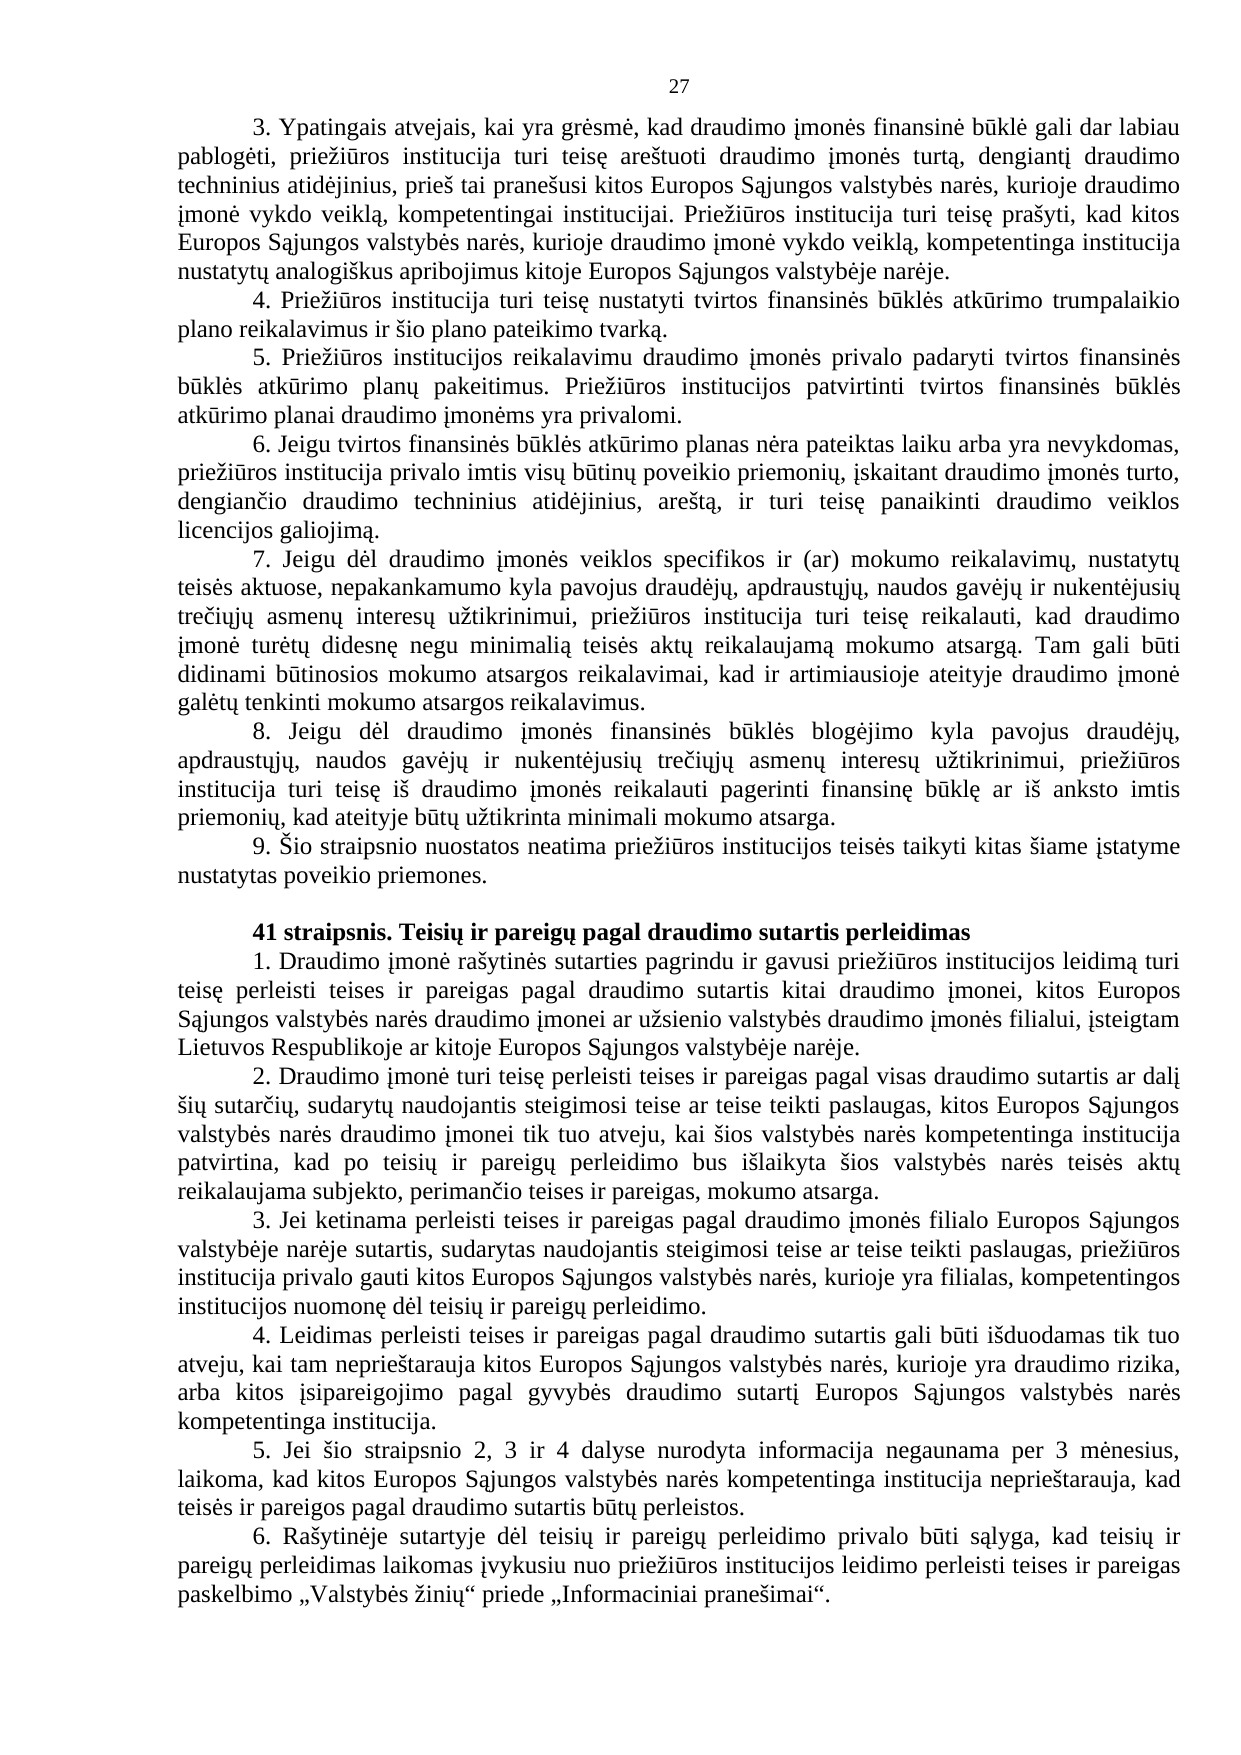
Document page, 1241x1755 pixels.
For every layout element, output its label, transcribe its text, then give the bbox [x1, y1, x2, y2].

text 5. Jei šio straipsnio 2, 3 ir 4 dalyse nurodyta informacija negaunama per 3 mėnesius, laikoma, kad kitos Europos Sąjungos valstybės narės kompetentinga institucija neprieštarauja, kad teisės ir pareigos pagal draudimo sutartis būtų perleistos. [177, 1435, 1181, 1521]
text 3. Jei ketinama perleisti teises ir pareigas pagal draudimo įmonės filialo Europos Sąjungos valstybėje narėje sutartis, sudarytas naudojantis steigimosi teise ar teise teikti paslaugas, priežiūros institucija privalo gauti kitos Europos Sąjungos valstybės narės, kurioje yra filialas, kompetentingos institucijos nuomonę dėl teisių ir pareigų perleidimo. [177, 1205, 1181, 1320]
text 9. Šio straipsnio nuostatos neatima priežiūros institucijos teisės taikyti kitas šiame įstatyme nustatytas poveikio priemones. [177, 831, 1181, 889]
text 4. Priežiūros institucija turi teisę nustatyti tvirtos finansinės būklės atkūrimo trumpalaikio plano reikalavimus ir šio plano pateikimo tvarką. [177, 285, 1181, 342]
text 8. Jeigu dėl draudimo įmonės finansinės būklės blogėjimo kyla pavojus draudėjų, apdraustųjų, naudos gavėjų ir nukentėjusių trečiųjų asmenų interesų užtikrinimui, priežiūros institucija turi teisę iš draudimo įmonės reikalauti pagerinti finansinę būklę ar iš anksto imtis priemonių, kad ateityje būtų užtikrinta minimali mokumo atsarga. [177, 716, 1181, 831]
text 2. Draudimo įmonė turi teisę perleisti teises ir pareigas pagal visas draudimo sutartis ar dalį šių sutarčių, sudarytų naudojantis steigimosi teise ar teise teikti paslaugas, kitos Europos Sąjungos valstybės narės draudimo įmonei tik tuo atveju, kai šios valstybės narės kompetentinga institucija patvirtina, kad po teisių ir pareigų perleidimo bus išlaikyta šios valstybės narės teisės aktų reikalaujama subjekto, perimančio teises ir pareigas, mokumo atsarga. [177, 1061, 1181, 1205]
text 3. Ypatingais atvejais, kai yra grėsmė, kad draudimo įmonės finansinė būklė gali dar labiau pablogėti, priežiūros institucija turi teisę areštuoti draudimo įmonės turtą, dengiantį draudimo techninius atidėjinius, prieš tai pranešusi kitos Europos Sąjungos valstybės narės, kurioje draudimo įmonė vykdo veiklą, kompetentingai institucijai. Priežiūros institucija turi teisę prašyti, kad kitos Europos Sąjungos valstybės narės, kurioje draudimo įmonė vykdo veiklą, kompetentinga institucija nustatytų analogiškus apribojimus kitoje Europos Sąjungos valstybėje narėje. [177, 112, 1181, 285]
text 6. Jeigu tvirtos finansinės būklės atkūrimo planas nėra pateiktas laiku arba yra nevykdomas, priežiūros institucija privalo imtis visų būtinų poveikio priemonių, įskaitant draudimo įmonės turto, dengiančio draudimo techninius atidėjinius, areštą, ir turi teisę panaikinti draudimo veiklos licencijos galiojimą. [177, 429, 1181, 544]
text 7. Jeigu dėl draudimo įmonės veiklos specifikos ir (ar) mokumo reikalavimų, nustatytų teisės aktuose, nepakankamumo kyla pavojus draudėjų, apdraustųjų, naudos gavėjų ir nukentėjusių trečiųjų asmenų interesų užtikrinimui, priežiūros institucija turi teisę reikalauti, kad draudimo įmonė turėtų didesnę negu minimalią teisės aktų reikalaujamą mokumo atsargą. Tam gali būti didinami būtinosios mokumo atsargos reikalavimai, kad ir artimiausioje ateityje draudimo įmonė galėtų tenkinti mokumo atsargos reikalavimus. [177, 544, 1181, 716]
text 5. Priežiūros institucijos reikalavimu draudimo įmonės privalo padaryti tvirtos finansinės būklės atkūrimo planų pakeitimus. Priežiūros institucijos patvirtinti tvirtos finansinės būklės atkūrimo planai draudimo įmonėms yra privalomi. [177, 342, 1181, 429]
text 4. Leidimas perleisti teises ir pareigas pagal draudimo sutartis gali būti išduodamas tik tuo atveju, kai tam neprieštarauja kitos Europos Sąjungos valstybės narės, kurioje yra draudimo rizika, arba kitos įsipareigojimo pagal gyvybės draudimo sutartį Europos Sąjungos valstybės narės kompetentinga institucija. [177, 1320, 1181, 1435]
text 41 straipsnis. Teisių ir pareigų pagal draudimo sutartis perleidimas [177, 917, 1181, 946]
text 6. Rašytinėje sutartyje dėl teisių ir pareigų perleidimo privalo būti sąlyga, kad teisių ir pareigų perleidimas laikomas įvykusiu nuo priežiūros institucijos leidimo perleisti teises ir pareigas paskelbimo „Valstybės žinių“ priede „Informaciniai pranešimai“. [177, 1521, 1181, 1607]
text 1. Draudimo įmonė rašytinės sutarties pagrindu ir gavusi priežiūros institucijos leidimą turi teisę perleisti teises ir pareigas pagal draudimo sutartis kitai draudimo įmonei, kitos Europos Sąjungos valstybės narės draudimo įmonei ar užsienio valstybės draudimo įmonės filialui, įsteigtam Lietuvos Respublikoje ar kitoje Europos Sąjungos valstybėje narėje. [177, 946, 1181, 1061]
